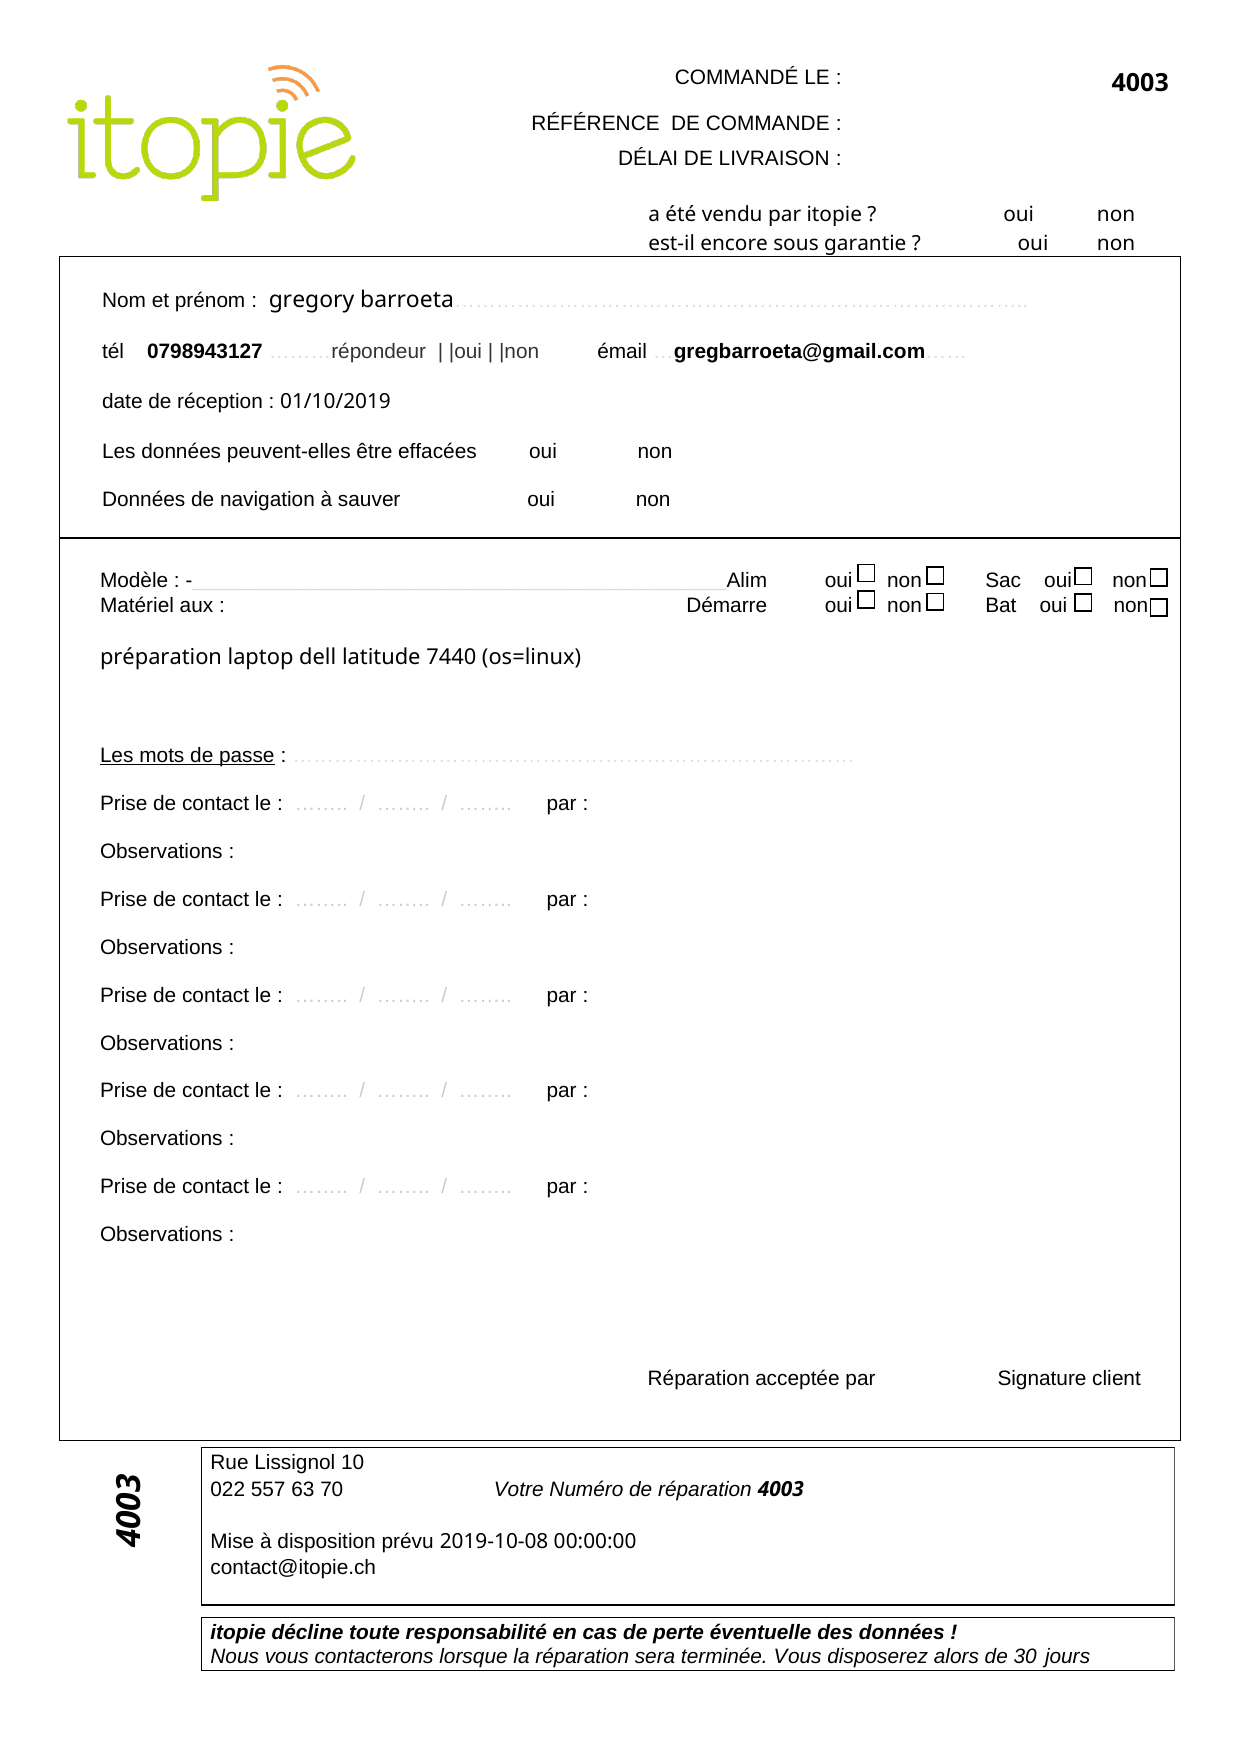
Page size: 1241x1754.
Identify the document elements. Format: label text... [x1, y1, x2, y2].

table_header 4003 [59, 1441, 195, 1677]
text Observations : [60, 836, 1180, 863]
text Prise de contact le : …….. / …….. / …….. par : [60, 1075, 1180, 1102]
table_cell [847, 105, 1180, 140]
text Prise de contact le : …….. / …….. / …….. par : [60, 883, 1180, 911]
text Matériel aux : Démarre oui non Bat oui non [60, 590, 1180, 617]
table_cell [847, 140, 1180, 175]
text Observations : [60, 1027, 1180, 1054]
text Nom et prénom : gregory barroeta……………………………………………………………………….. [60, 280, 1180, 314]
table_header Rue Lissignol 10 022 557 63 70 Votre Numéro de réparation 4003 Mise à disposition prévu 2019-10-08 00:00:00 contact@itopie.ch [195, 1441, 1180, 1611]
text Prise de contact le : …….. / …….. / …….. par : [60, 1171, 1180, 1198]
text a été vendu par itopie ? oui non [59, 199, 1181, 228]
text Prise de contact le : …….. / …….. / …….. par : [60, 979, 1180, 1006]
text Données de navigation à sauver oui non [60, 484, 1180, 511]
text Les mots de passe : ……………………………………………………………………… [60, 740, 1180, 767]
table_header 4003 [847, 59, 1180, 104]
text Les données peuvent-elles être effacées oui non [60, 436, 1180, 463]
text préparation laptop dell latitude 7440 (os=linux) [60, 638, 1180, 671]
picture [67, 65, 356, 201]
table_header COMMANDÉ LE : [490, 59, 847, 104]
text Observations : [60, 1123, 1180, 1150]
text Observations : [60, 1219, 1180, 1246]
table_cell itopie décline toute responsabilité en cas de perte éventuelle des données ! Nous vous contacterons lorsque la réparation sera terminée. Vous disposerez alors de 30 jours [195, 1611, 1180, 1677]
text Modèle : - Alim oui non Sac oui non [60, 562, 856, 590]
text est-il encore sous garantie ? oui non [59, 228, 1181, 256]
text Réparation acceptée par Signature client [60, 1363, 1180, 1390]
text Modèle : - Alim oui non Sac oui non [948, 562, 1180, 590]
text Observations : [60, 931, 1180, 958]
table_cell DÉLAI DE LIVRAISON : [490, 140, 847, 175]
text Modèle : - Alim oui non Sac oui non [879, 562, 925, 590]
text Prise de contact le : …….. / …….. / …….. par : [60, 788, 1180, 815]
text date de réception : 01/10/2019 [60, 383, 1180, 415]
text tél 0798943127 ………répondeur | |oui | |non émail …gregbarroeta@gmail.com…… [60, 335, 1180, 362]
table_cell RÉFÉRENCE DE COMMANDE : [490, 105, 847, 140]
